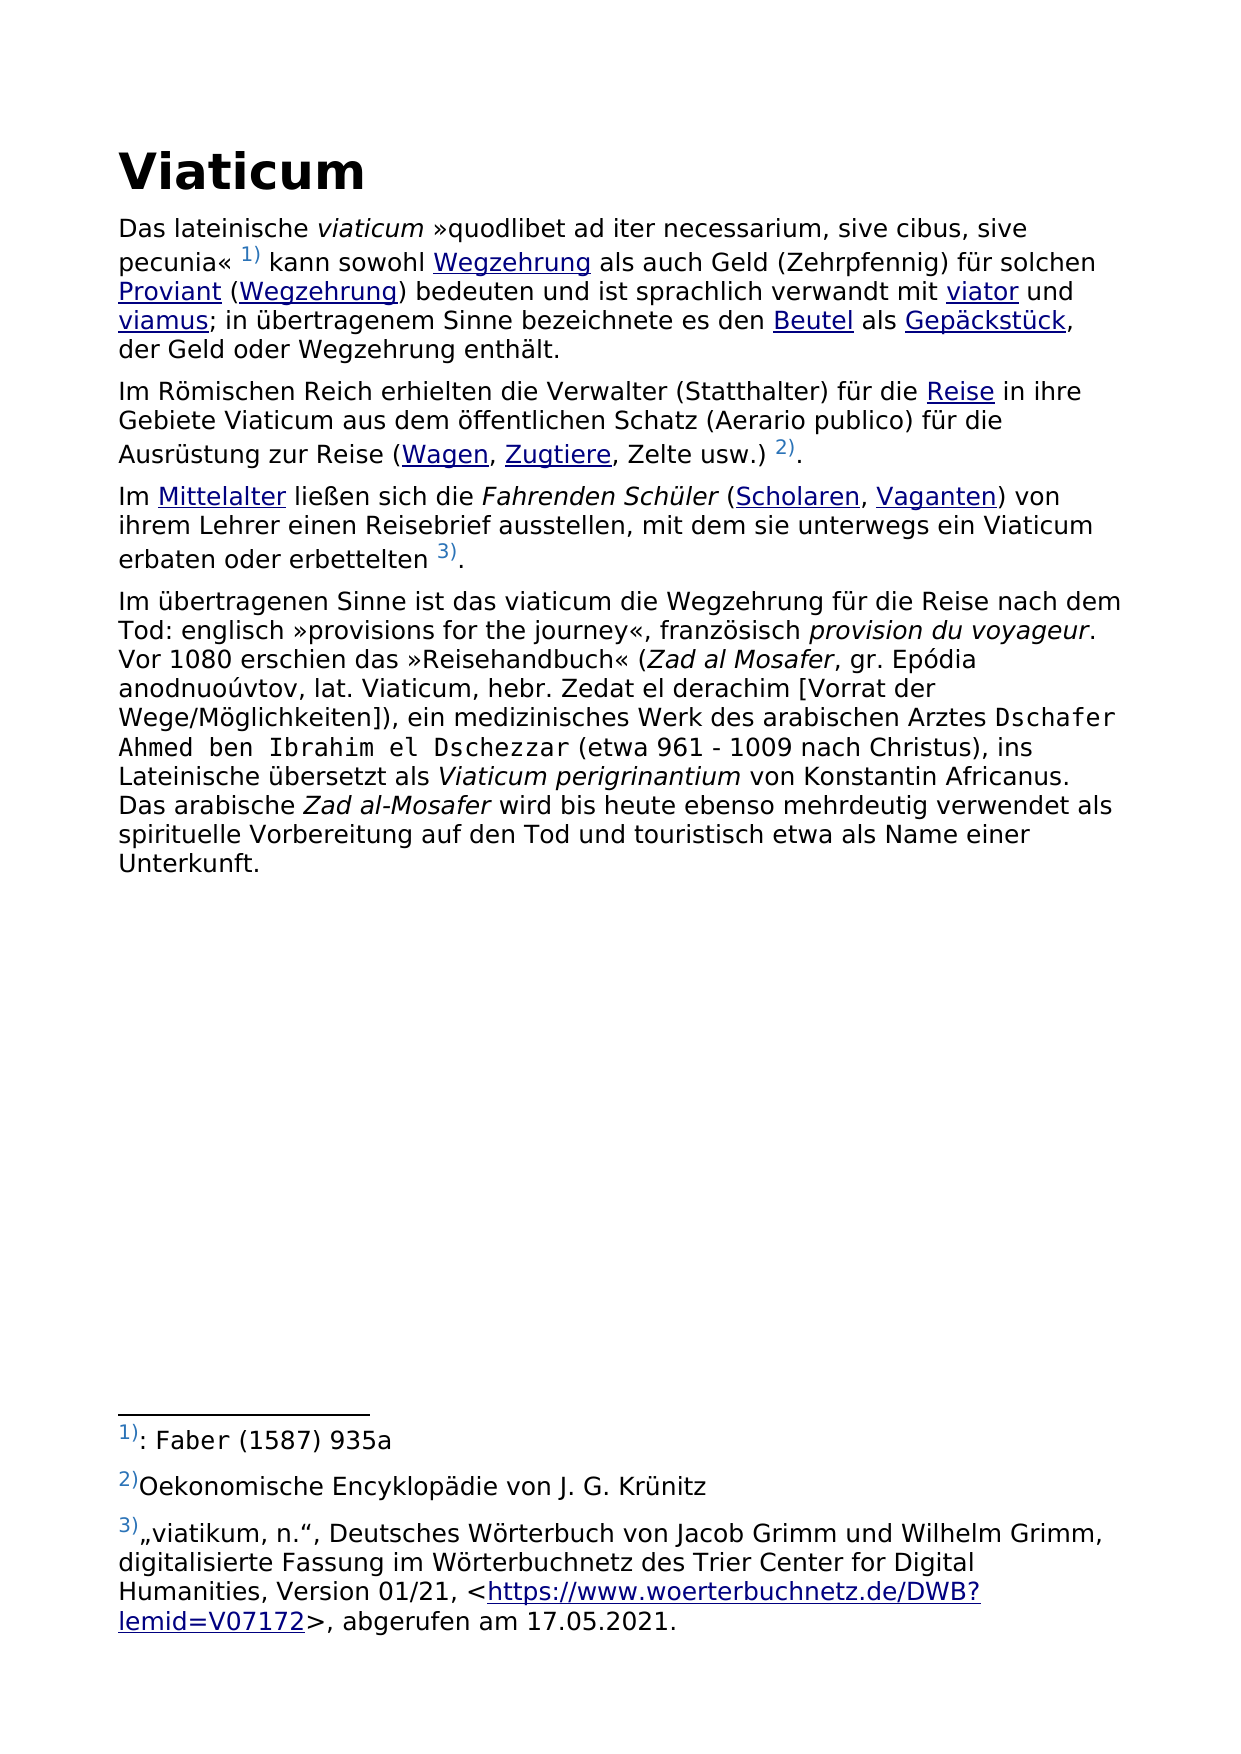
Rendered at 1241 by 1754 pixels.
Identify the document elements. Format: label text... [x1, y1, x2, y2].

text Oekonomische Encyklopädie von J. G. Krünitz [118, 1468, 1122, 1502]
text Das lateinische viaticum »quodlibet ad iter necessarium, sive cibus, sive pecunia« kann sowohl Wegzehrung als auch Geld (Zehrpfennig) für solchen Proviant (Wegzehrung) bedeuten und ist sprachlich verwandt mit viator und viamus; in übertragenem Sinne bezeichnete es den Beutel als Gepäckstück, der Geld oder Wegzehrung enthält. [118, 214, 1122, 364]
text Im Römischen Reich erhielten die Verwalter (Statthalter) für die Reise in ihre Gebiete Viaticum aus dem öffentlichen Schatz (Aerario publico) für die Ausrüstung zur Reise (Wagen, Zugtiere, Zelte usw.) . [118, 377, 1122, 469]
text Im Mittelalter ließen sich die Fahrenden Schüler (Scholaren, Vaganten) von ihrem Lehrer einen Reisebrief ausstellen, mit dem sie unterwegs ein Viaticum erbaten oder erbettelten . [118, 482, 1122, 574]
text „viatikum, n.“, Deutsches Wörterbuch von Jacob Grimm und Wilhelm Grimm, digitalisierte Fassung im Wörterbuchnetz des Trier Center for Digital Humanities, Version 01/21, <https://www.woerterbuchnetz.de/DWB?lemid=V07172>, abgerufen am 17.05.2021. [118, 1514, 1122, 1636]
text Im übertragenen Sinne ist das viaticum die Wegzehrung für die Reise nach dem Tod: englisch »provisions for the journey«, französisch provision du voyageur. Vor 1080 erschien das »Reisehandbuch« (Zad al Mosafer, gr. Epódia anodnuoúvtov, lat. Viaticum, hebr. Zedat el derachim [Vorrat der Wege/Möglichkeiten]), ein medizinisches Werk des arabischen Arztes Dschafer Ahmed ben Ibrahim el Dschezzar (etwa 961 - 1009 nach Christus), ins Lateinische übersetzt als Viaticum perigrinantium von Konstantin Africanus. Das arabische Zad al-Mosafer wird bis heute ebenso mehrdeutig verwendet als spirituelle Vorbereitung auf den Tod und touristisch etwa als Name einer Unterkunft. [118, 587, 1122, 878]
text : Faber (1587) 935a [118, 1421, 1122, 1455]
subtitle Viaticum [118, 143, 1122, 201]
